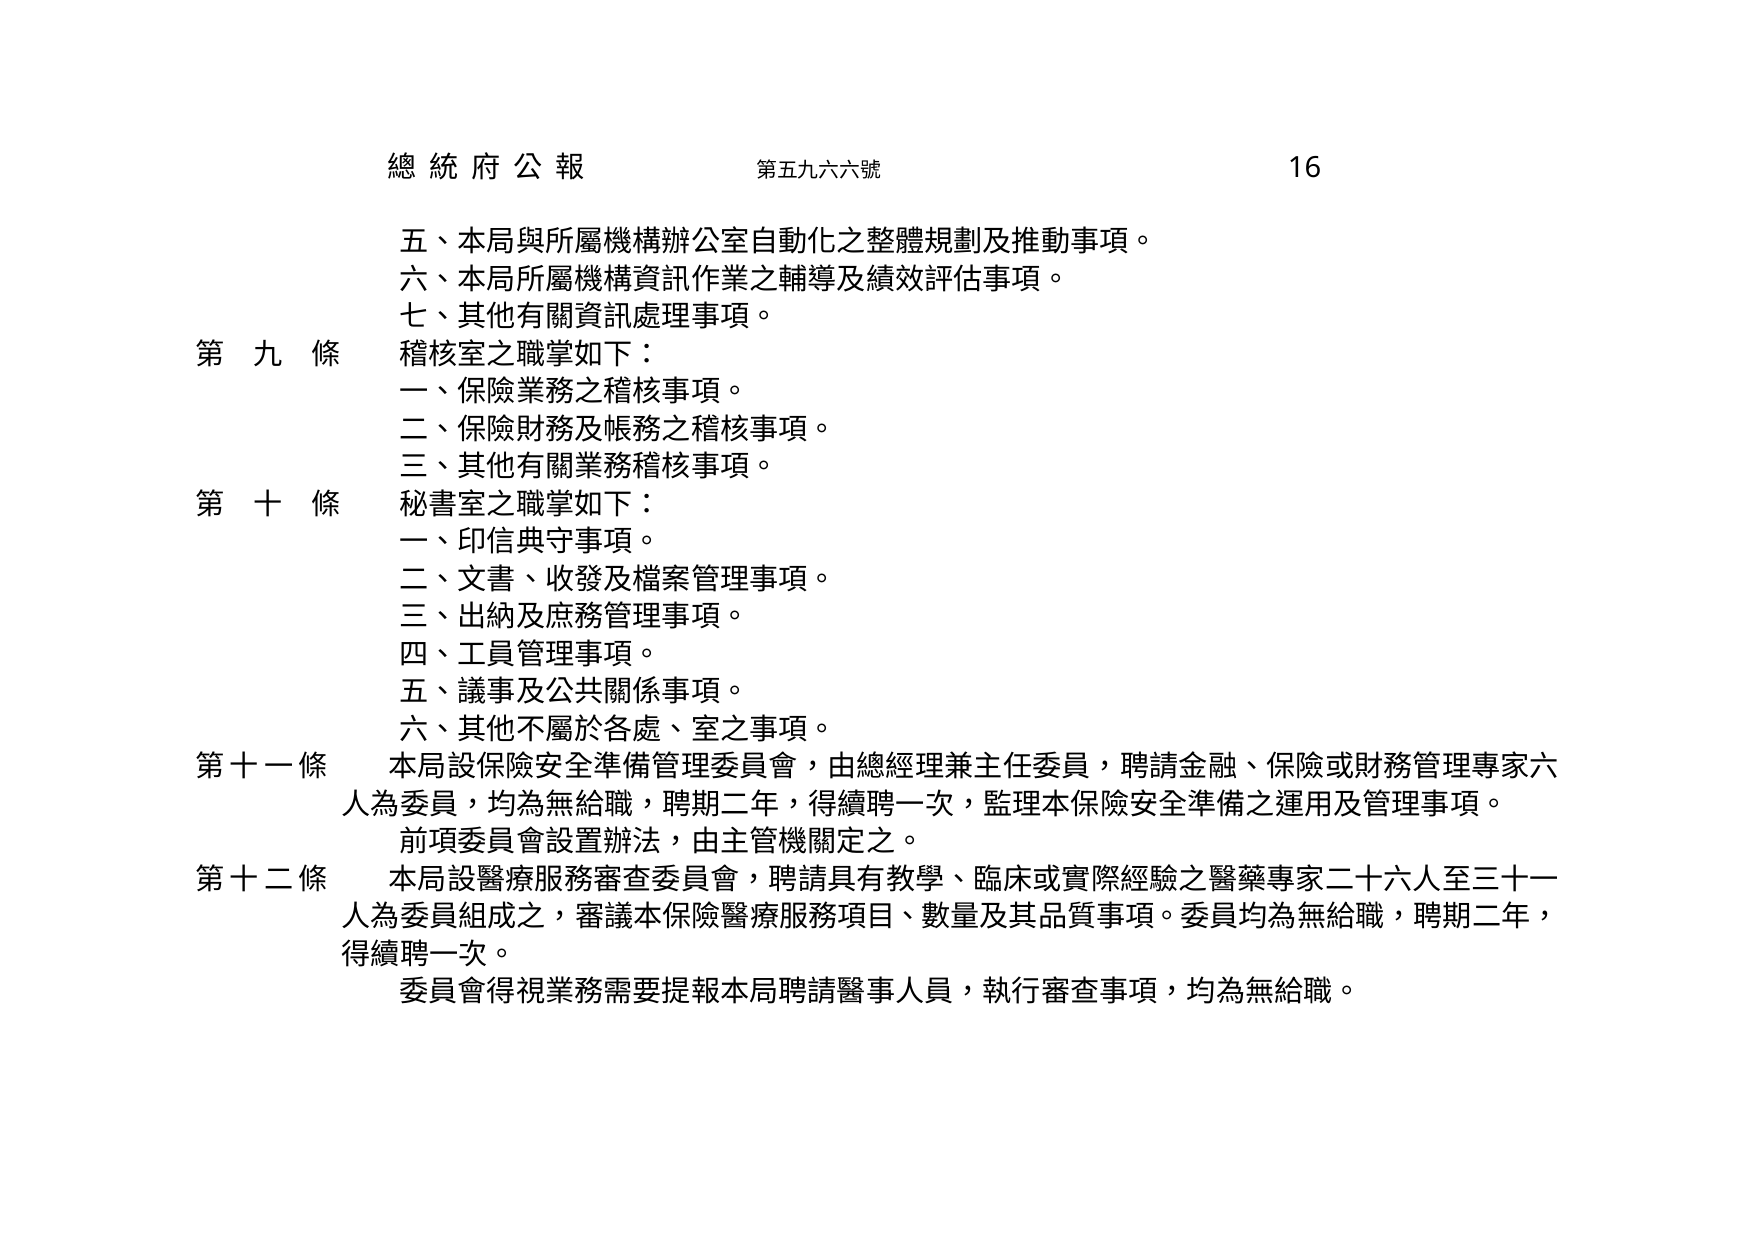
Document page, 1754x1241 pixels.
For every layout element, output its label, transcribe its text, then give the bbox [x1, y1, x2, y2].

text 前項委員會設置辦法，由主管機關定之。 [341, 822, 1559, 859]
text 委員會得視業務需要提報本局聘請醫事人員，執行審查事項，均為無給職。 [341, 972, 1559, 1009]
text 二、保險財務及帳務之稽核事項。 [399, 409, 1559, 447]
text 三、出納及庶務管理事項。 [399, 597, 1559, 634]
text 一、保險業務之稽核事項。 [399, 372, 1559, 409]
text 一、印信典守事項。 [399, 522, 1559, 559]
text 五、本局與所屬機構辦公室自動化之整體規劃及推動事項。 [399, 222, 1559, 259]
text 第十一條 本局設保險安全準備管理委員會，由總經理兼主任委員，聘請金融、保險或財務管理專家六人為委員，均為無給職，聘期二年，得續聘一次，監理本保險安全準備之運用及管理事項。 [195, 747, 1559, 822]
text 五、議事及公共關係事項。 [399, 672, 1559, 709]
text 六、本局所屬機構資訊作業之輔導及績效評估事項。 [399, 259, 1559, 297]
text 二、文書、收發及檔案管理事項。 [399, 559, 1559, 597]
text 第十二條 本局設醫療服務審查委員會，聘請具有教學、臨床或實際經驗之醫藥專家二十六人至三十一人為委員組成之，審議本保險醫療服務項目、數量及其品質事項。委員均為無給職，聘期二年，得續聘一次。 [195, 859, 1559, 972]
text 三、其他有關業務稽核事項。 [399, 447, 1559, 484]
text 第 十 條 秘書室之職掌如下： [195, 484, 1559, 522]
text 四、工員管理事項。 [399, 634, 1559, 672]
text 七、其他有關資訊處理事項。 [399, 297, 1559, 334]
text 六、其他不屬於各處、室之事項。 [399, 709, 1559, 747]
text 第 九 條 稽核室之職掌如下： [195, 334, 1559, 372]
